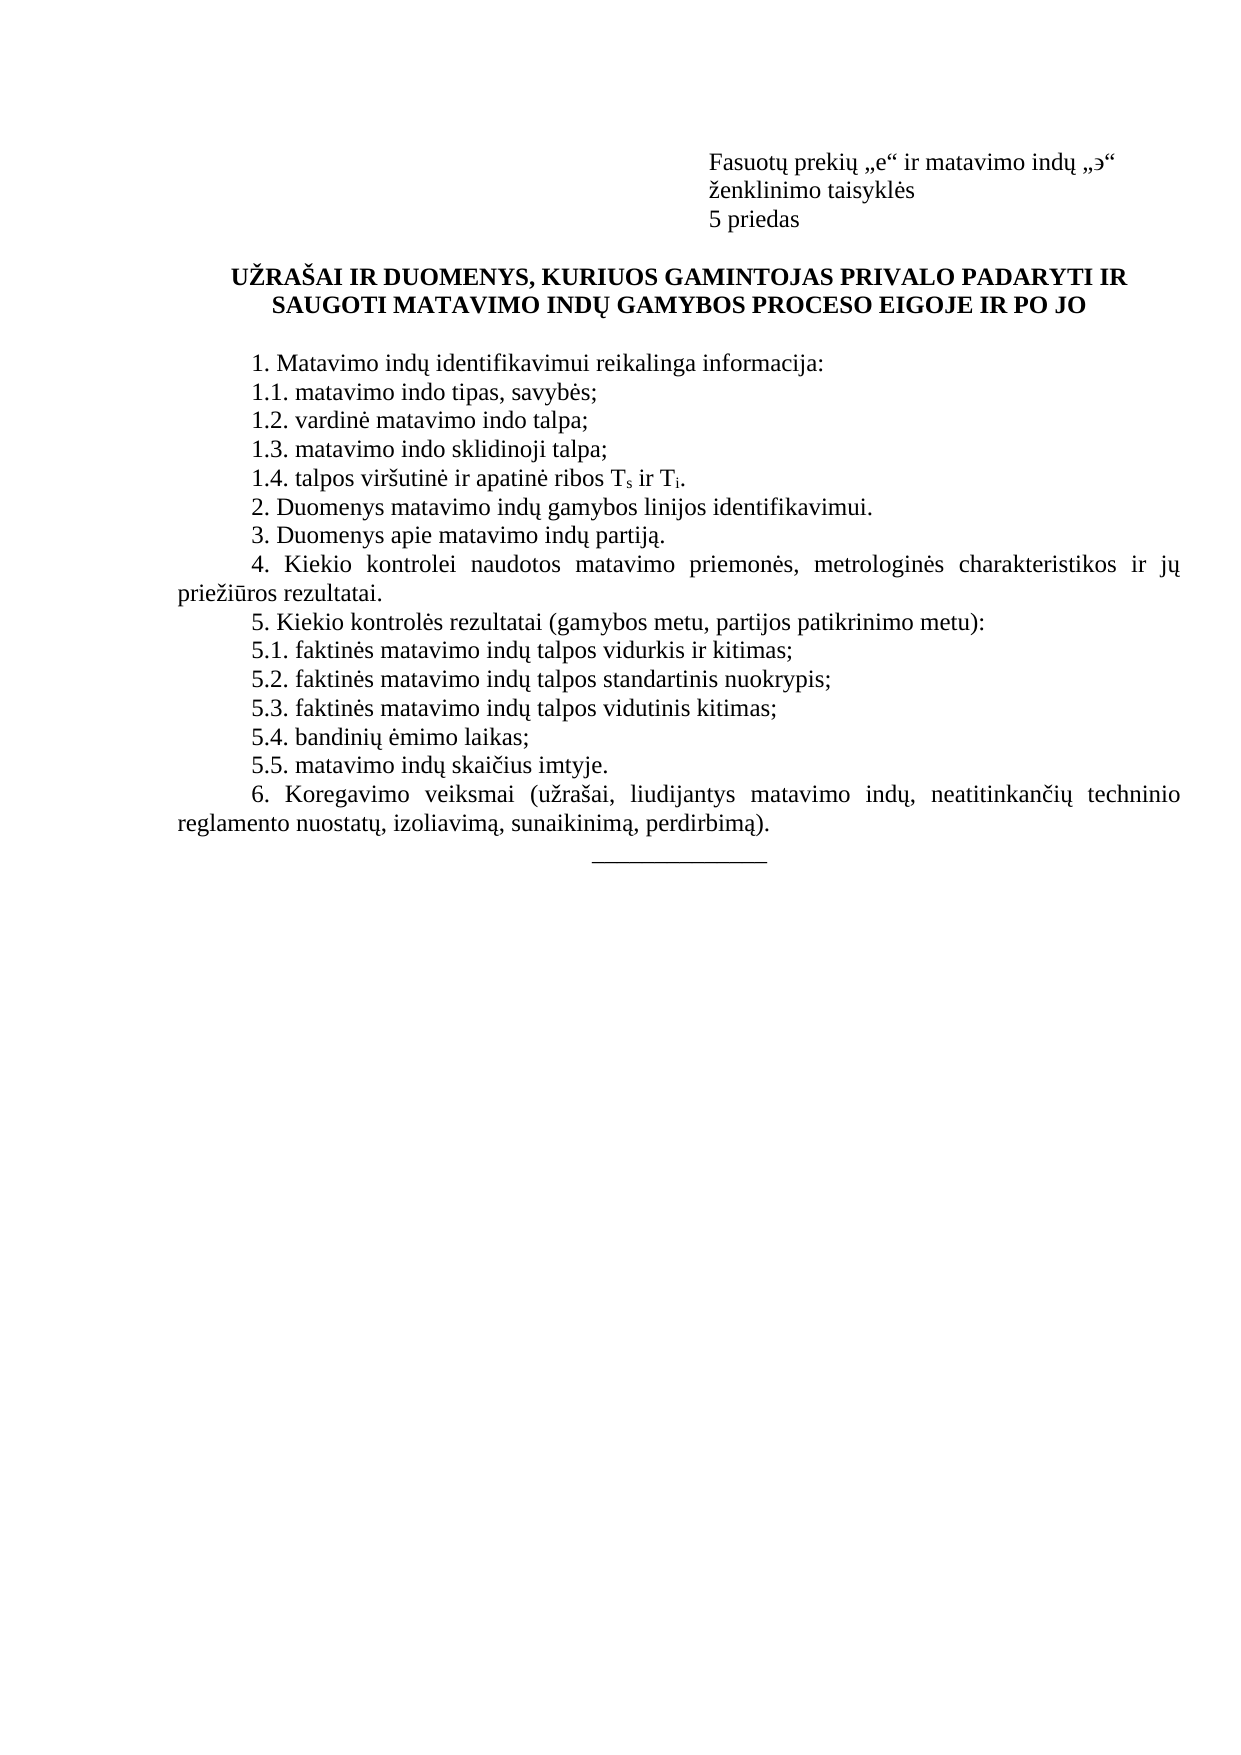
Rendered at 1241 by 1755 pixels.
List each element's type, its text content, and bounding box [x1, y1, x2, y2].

text 5.4. bandinių ėmimo laikas; [177, 722, 1181, 751]
text 1.4. talpos viršutinė ir apatinė ribos Ts ir Ti. [177, 463, 1181, 492]
text 3. Duomenys apie matavimo indų partiją. [177, 521, 1181, 549]
text 1.3. matavimo indo sklidinoji talpa; [177, 434, 1181, 463]
text Fasuotų prekių „e“ ir matavimo indų „'“ [177, 147, 1181, 176]
text ženklinimo taisyklės [177, 176, 1181, 204]
text 5.1. faktinės matavimo indų talpos vidurkis ir kitimas; [177, 636, 1181, 664]
text 1.1. matavimo indo tipas, savybės; [177, 377, 1181, 406]
text ______________ [177, 837, 1181, 866]
text 5.5. matavimo indų skaičius imtyje. [177, 751, 1181, 779]
text 5.2. faktinės matavimo indų talpos standartinis nuokrypis; [177, 664, 1181, 693]
text 5. Kiekio kontrolės rezultatai (gamybos metu, partijos patikrinimo metu): [177, 607, 1181, 636]
text 1.2. vardinė matavimo indo talpa; [177, 406, 1181, 434]
text 5 priedas [177, 204, 1181, 233]
text 6. Koregavimo veiksmai (užrašai, liudijantys matavimo indų, neatitinkančių techninio reglamento nuostatų, izoliavimą, sunaikinimą, perdirbimą). [177, 779, 1181, 837]
text UŽRAŠAI IR DUOMENYS, KURIUOS GAMINTOJAS PRIVALO PADARYTI IR SAUGOTI MATAVIMO INDŲ GAMYBOS PROCESO EIGOJE IR PO JO [177, 262, 1181, 319]
text 1. Matavimo indų identifikavimui reikalinga informacija: [177, 348, 1181, 377]
text 2. Duomenys matavimo indų gamybos linijos identifikavimui. [177, 492, 1181, 521]
text 4. Kiekio kontrolei naudotos matavimo priemonės, metrologinės charakteristikos ir jų priežiūros rezultatai. [177, 549, 1181, 607]
text 5.3. faktinės matavimo indų talpos vidutinis kitimas; [177, 693, 1181, 722]
